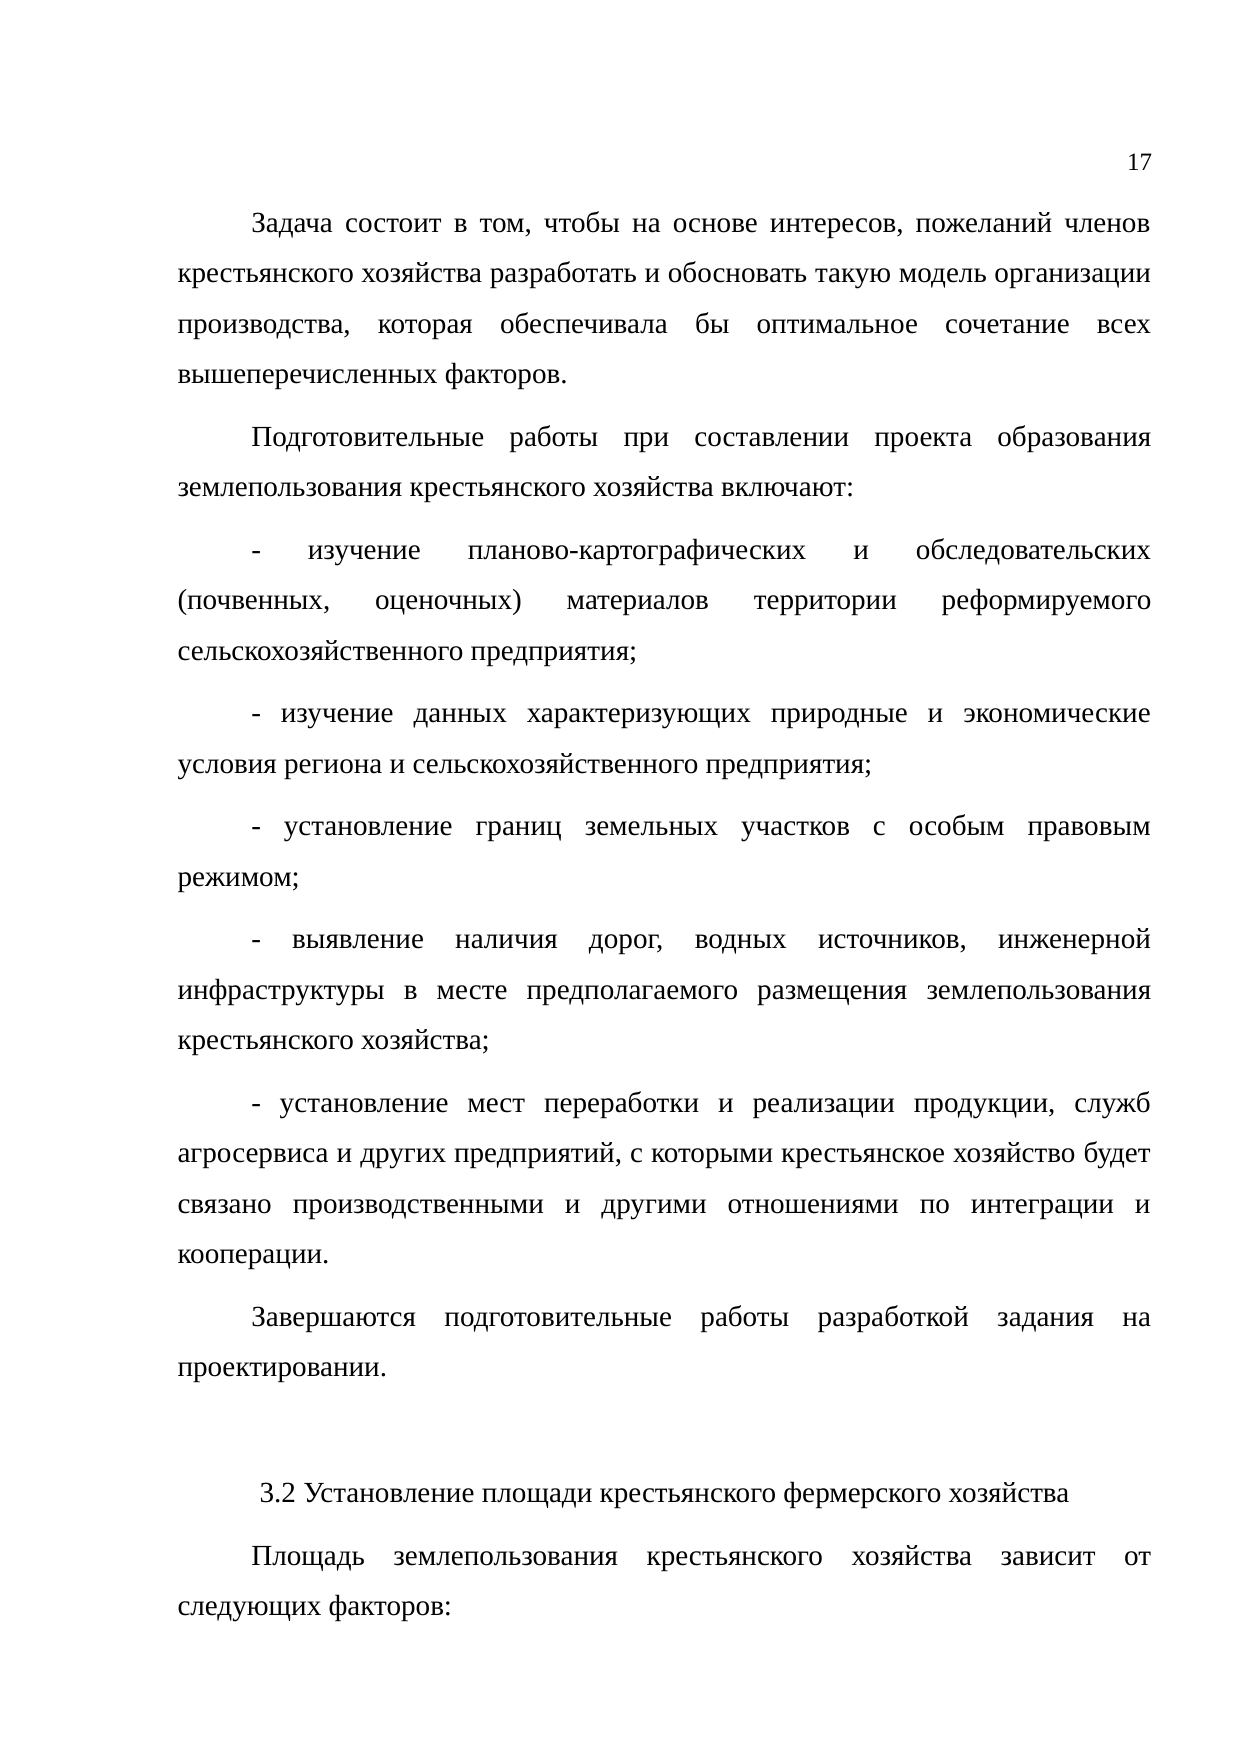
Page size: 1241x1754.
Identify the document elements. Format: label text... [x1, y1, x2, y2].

text Подготовительные работы при составлении проекта образования землепользования крестьянского хозяйства включают: [177, 419, 1152, 503]
text - установление мест переработки и реализации продукции, служб агросервиса и других предприятий, с которыми крестьянское хозяйство будет связано производственными и другими отношениями по интеграции и кооперации. [177, 1085, 1152, 1269]
text Задача состоит в том, чтобы на основе интересов, пожеланий членов крестьянского хозяйства разработать и обосновать такую модель организации производства, которая обеспечивала бы оптимальное сочетание всех вышеперечисленных факторов. [177, 205, 1152, 389]
text Завершаются подготовительные работы разработкой задания на проектировании. [177, 1299, 1152, 1383]
text - изучение данных характеризующих природные и экономические условия региона и сельскохозяйственного предприятия; [177, 695, 1152, 779]
text - выявление наличия дорог, водных источников, инженерной инфраструктуры в месте предполагаемого размещения землепользования крестьянского хозяйства; [177, 922, 1152, 1056]
text - изучение планово-картографических и обследовательских (почвенных, оценочных) материалов территории реформируемого сельскохозяйственного предприятия; [177, 532, 1152, 666]
text 3.2 Установление площади крестьянского фермерского хозяйства [177, 1475, 1152, 1508]
text Площадь землепользования крестьянского хозяйства зависит от следующих факторов: [177, 1538, 1152, 1621]
text - установление границ земельных участков с особым правовым режимом; [177, 808, 1152, 892]
